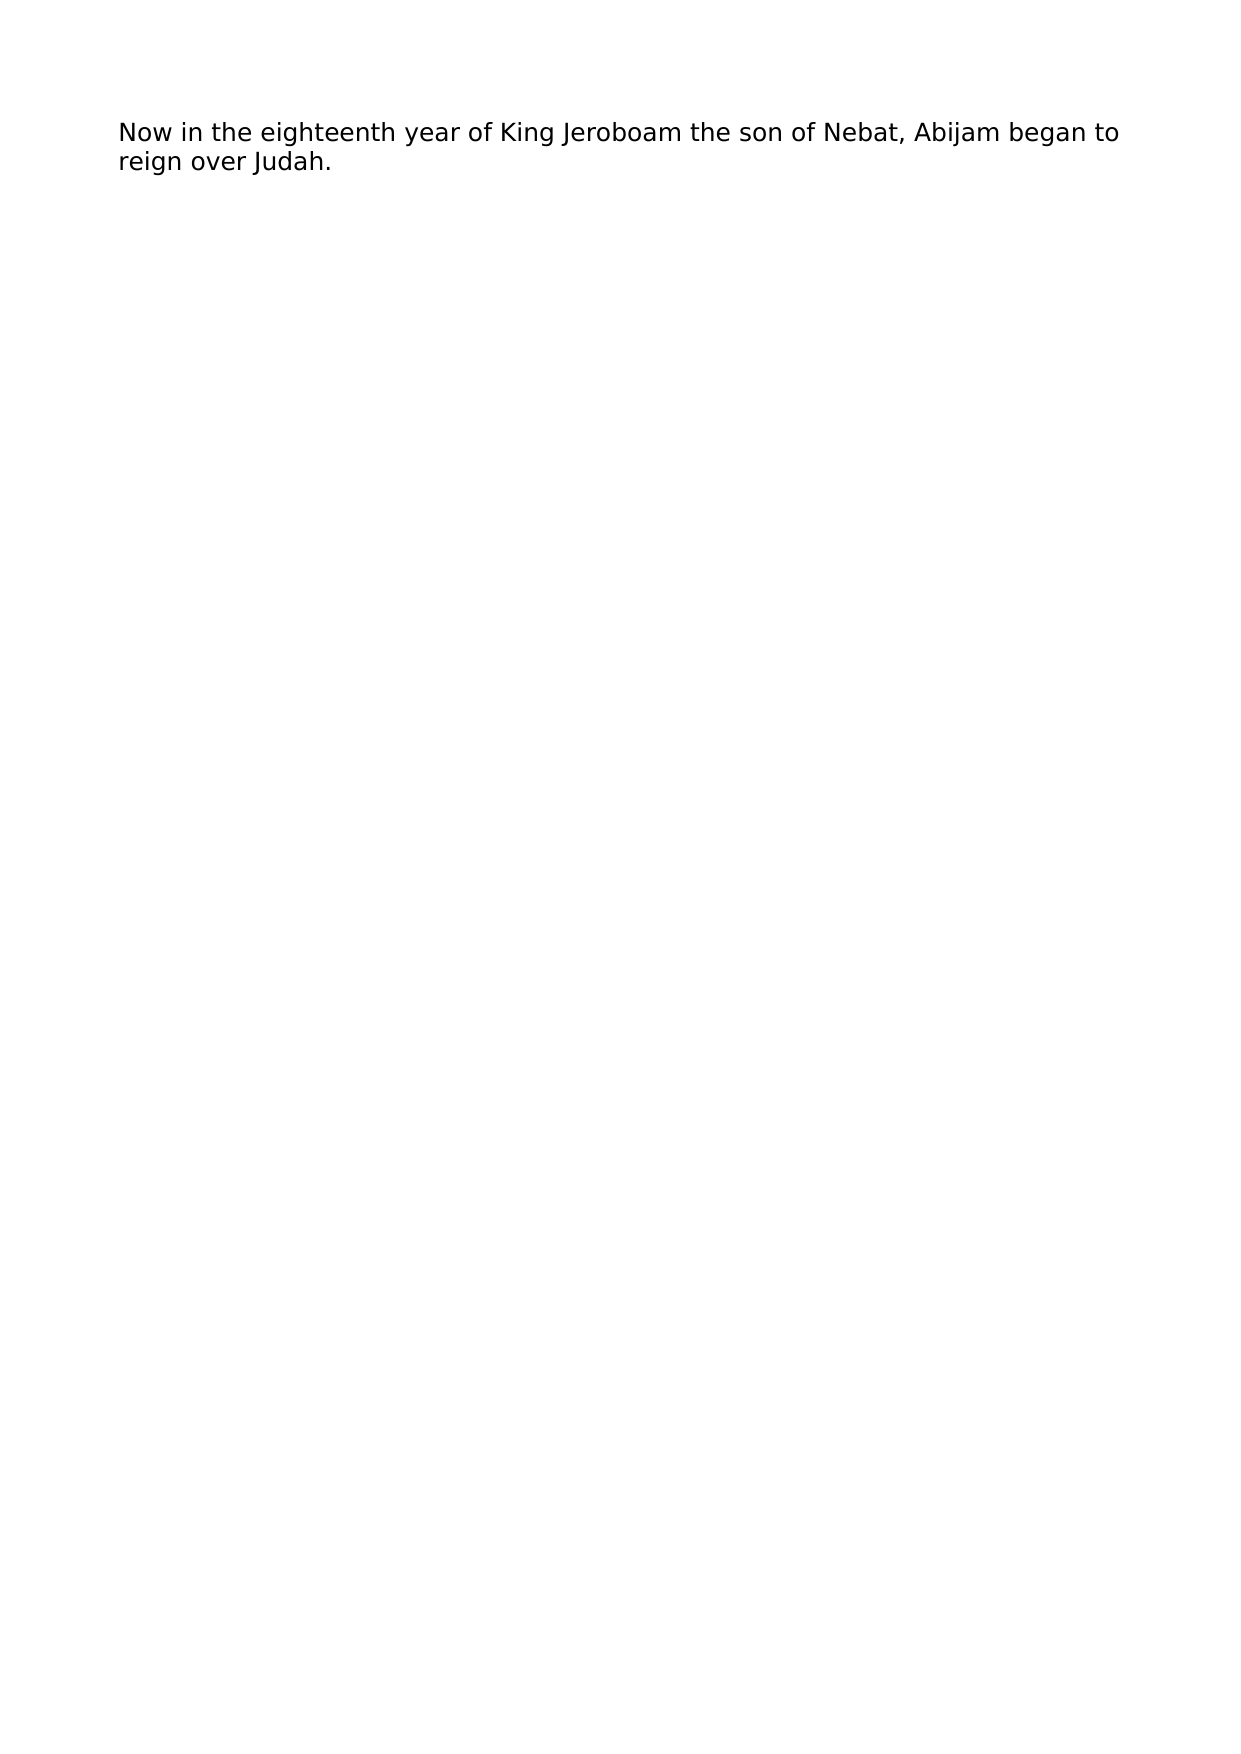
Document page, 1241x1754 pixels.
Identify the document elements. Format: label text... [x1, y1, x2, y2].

text Now in the eighteenth year of King Jeroboam the son of Nebat, Abijam began to reign over Judah. [118, 118, 1122, 176]
